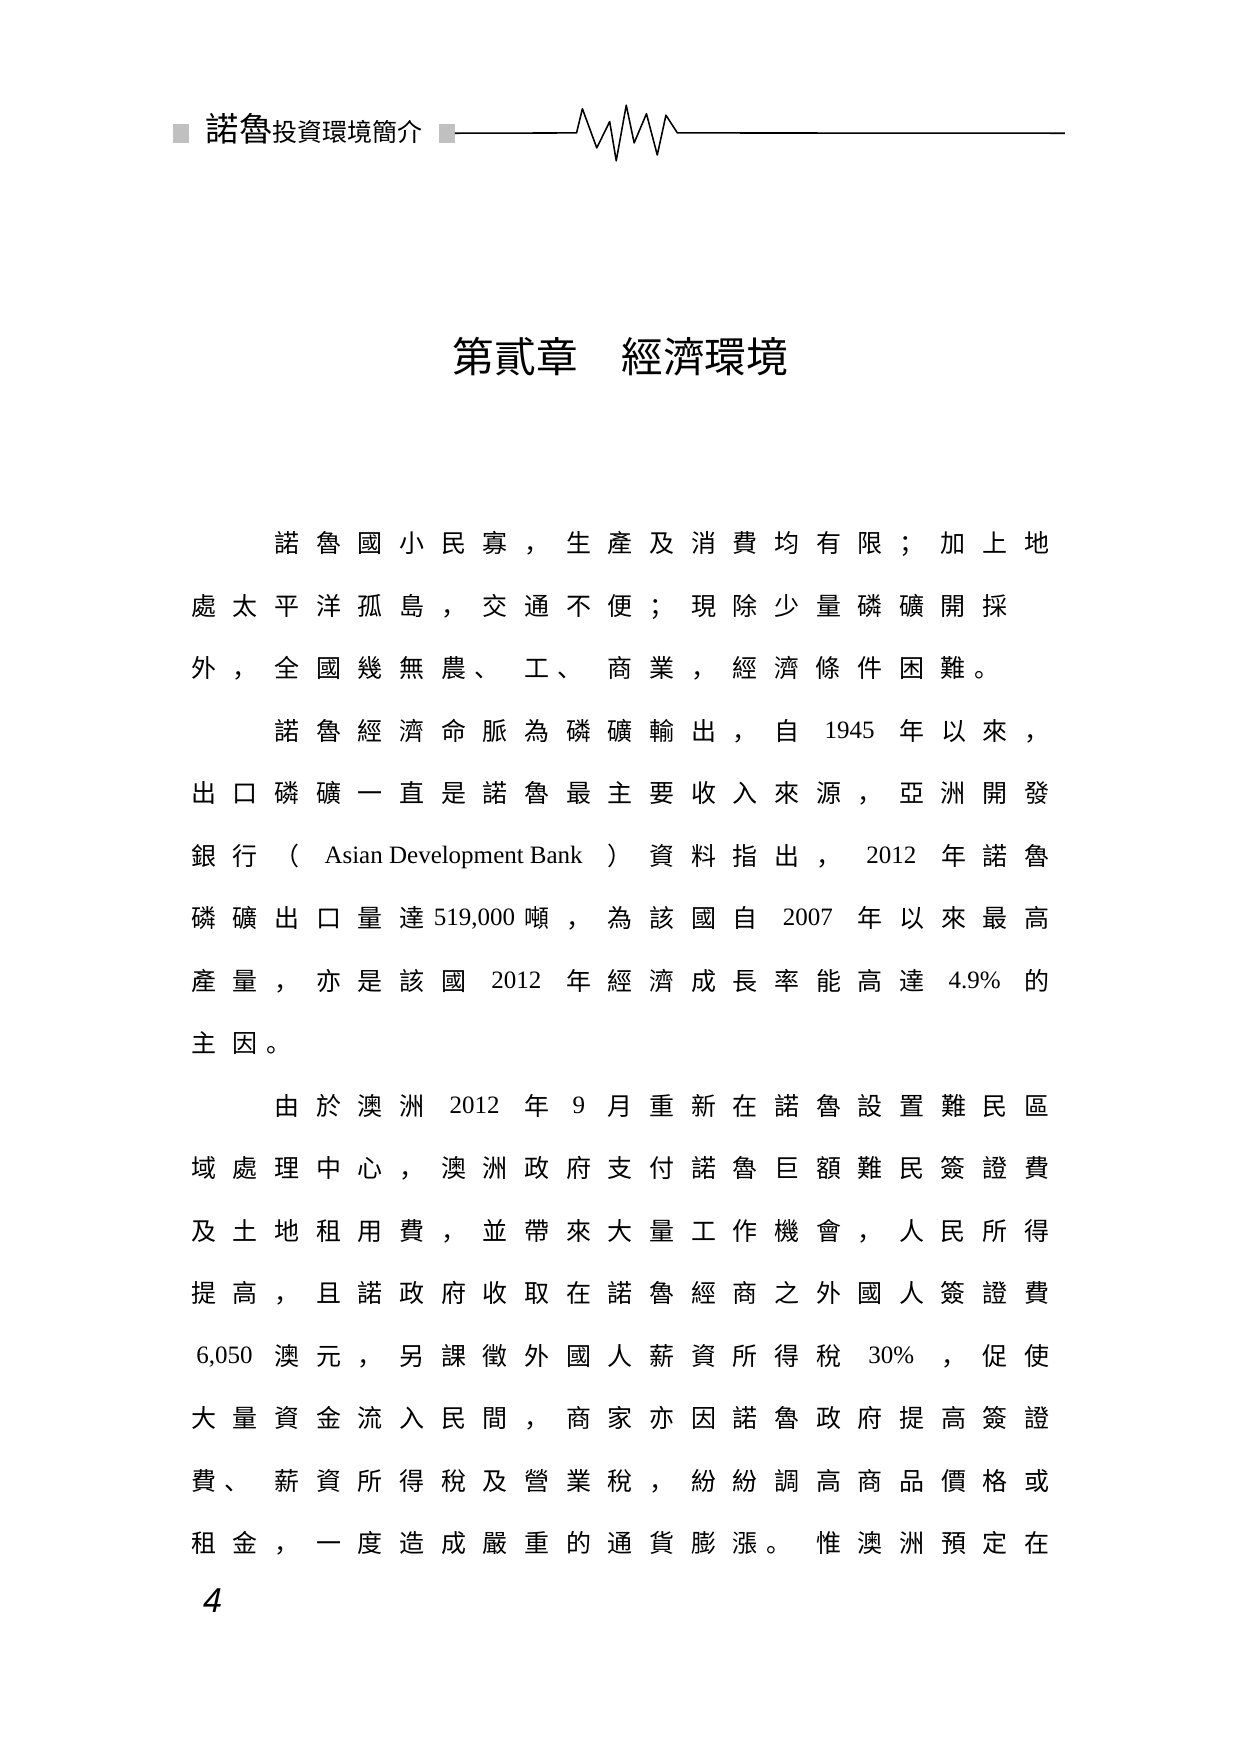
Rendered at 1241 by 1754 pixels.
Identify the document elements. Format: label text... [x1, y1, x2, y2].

text 第貳章 經濟環境 [183, 313, 1058, 375]
text 由於澳洲2012年9月重新在諾魯設置難民區域處理中心，澳洲政府支付諾魯巨額難民簽證費及土地租用費，並帶來大量工作機會，人民所得提高，且諾政府收取在諾魯經商之外國人簽證費6,050澳元，另課徵外國人薪資所得稅30%，促使大量資金流入民間，商家亦因諾魯政府提高簽證費、薪資所得稅及營業稅，紛紛調高商品價格或租金，一度造成嚴重的通貨膨漲。惟澳洲預定在 [183, 1063, 1058, 1563]
text 諾魯國小民寡，生產及消費均有限；加上地處太平洋孤島，交通不便；現除少量磷礦開採外，全國幾無農、工、商業，經濟條件困難。 [183, 500, 1058, 688]
text 諾魯經濟命脈為磷礦輸出，自1945年以來，出口磷礦一直是諾魯最主要收入來源，亞洲開發銀行（Asian Development Bank）資料指出，2012年諾魯磷礦出口量達519,000噸，為該國自2007年以來最高產量，亦是該國2012年經濟成長率能高達4.9%的主因。 [183, 688, 1058, 1063]
